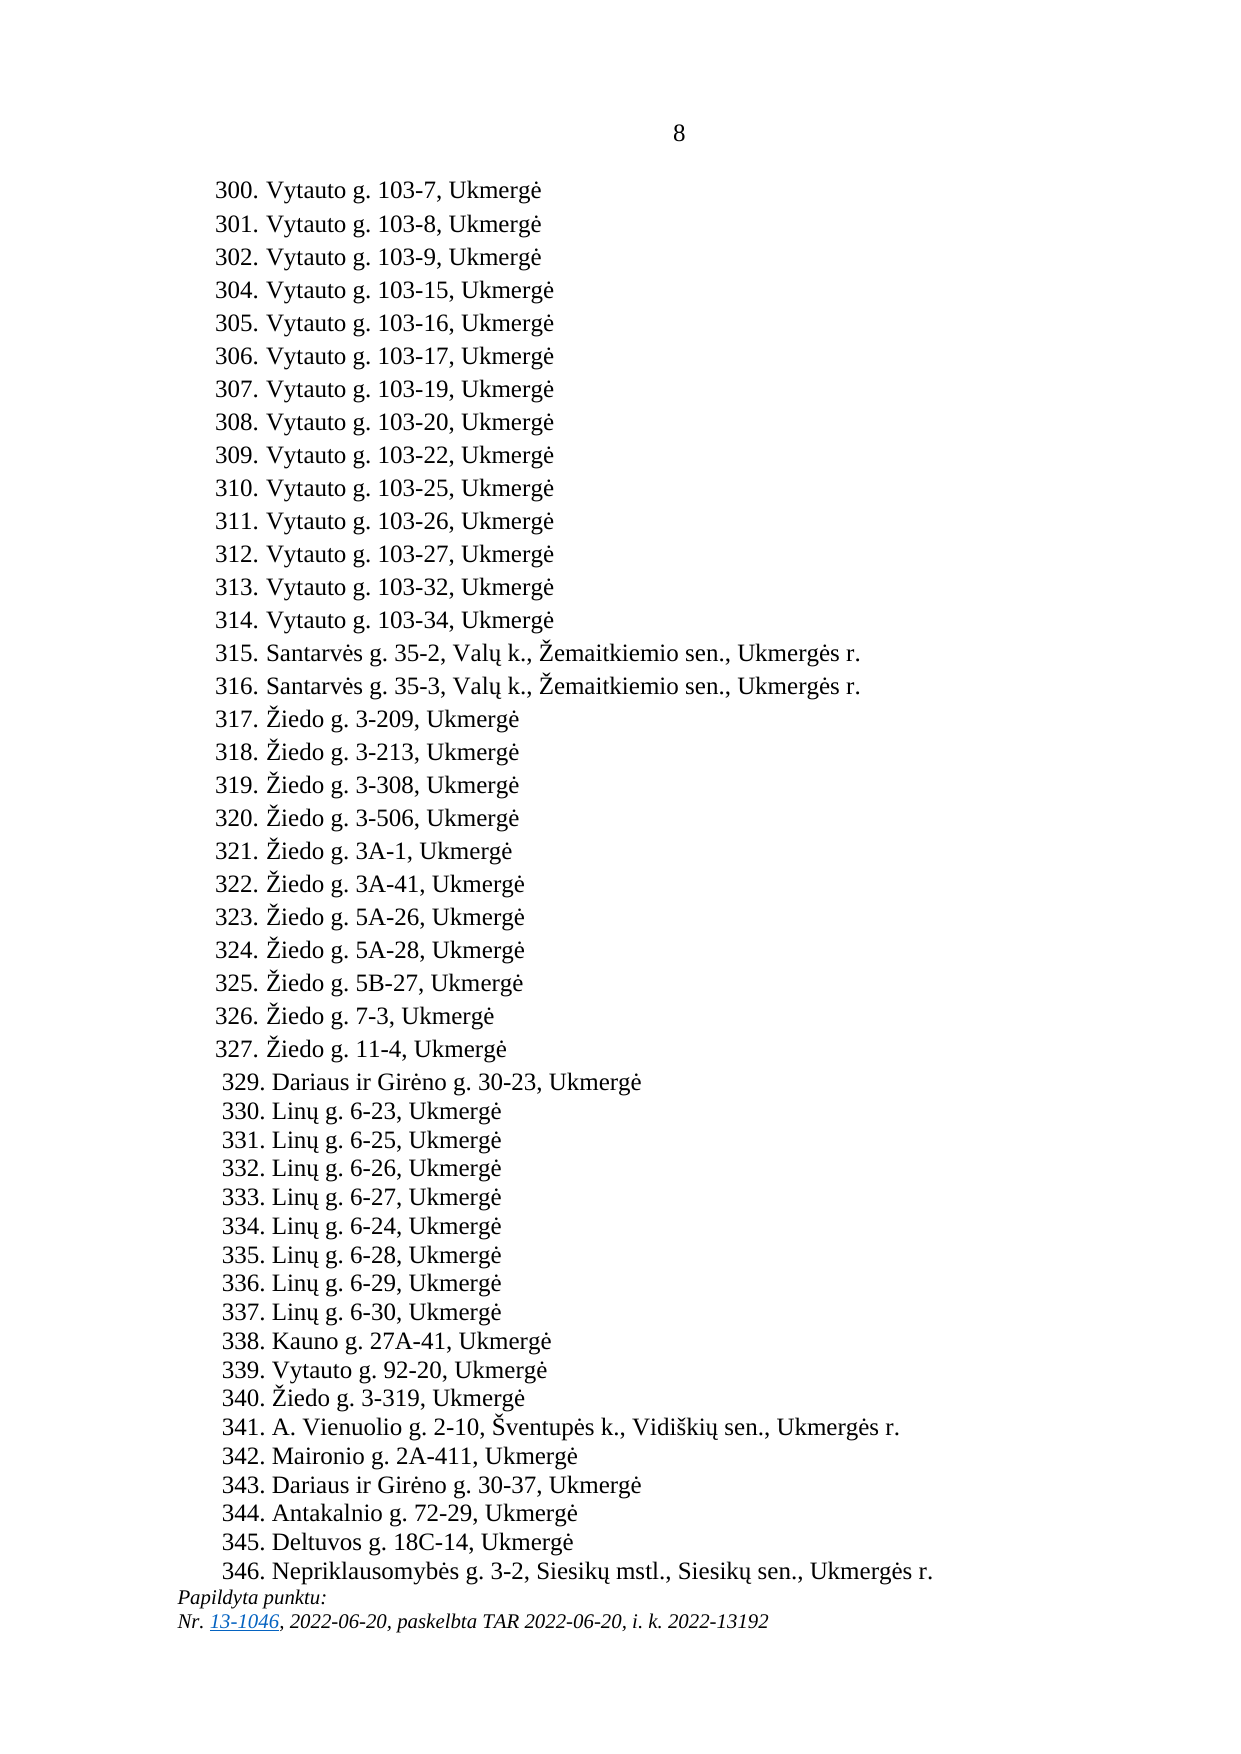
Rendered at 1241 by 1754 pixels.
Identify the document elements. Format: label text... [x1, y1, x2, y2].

text 329. Dariaus ir Girėno g. 30-23, Ukmergė [177, 1067, 1181, 1096]
text 346. Nepriklausomybės g. 3-2, Siesikų mstl., Siesikų sen., Ukmergės r. [177, 1556, 1181, 1585]
text 311. Vytauto g. 103-26, Ukmergė [215, 506, 1181, 534]
text 301. Vytauto g. 103-8, Ukmergė [215, 209, 1181, 237]
text 334. Linų g. 6-24, Ukmergė [177, 1211, 1181, 1240]
text 314. Vytauto g. 103-34, Ukmergė [215, 605, 1181, 634]
text 305. Vytauto g. 103-16, Ukmergė [215, 308, 1181, 336]
text 306. Vytauto g. 103-17, Ukmergė [215, 341, 1181, 369]
text 343. Dariaus ir Girėno g. 30-37, Ukmergė [177, 1470, 1181, 1498]
text 309. Vytauto g. 103-22, Ukmergė [215, 440, 1181, 468]
text 340. Žiedo g. 3-319, Ukmergė [177, 1383, 1181, 1412]
text 338. Kauno g. 27A-41, Ukmergė [177, 1326, 1181, 1355]
text 326. Žiedo g. 7-3, Ukmergė [215, 1001, 1181, 1030]
text 344. Antakalnio g. 72-29, Ukmergė [177, 1498, 1181, 1527]
text Nr. 13-1046, 2022-06-20, paskelbta TAR 2022-06-20, i. k. 2022-13192 [177, 1609, 1181, 1633]
text 322. Žiedo g. 3A-41, Ukmergė [215, 869, 1181, 898]
text 331. Linų g. 6-25, Ukmergė [177, 1125, 1181, 1153]
text Papildyta punktu: [177, 1585, 1181, 1609]
text 307. Vytauto g. 103-19, Ukmergė [215, 374, 1181, 402]
text 324. Žiedo g. 5A-28, Ukmergė [215, 935, 1181, 964]
text 337. Linų g. 6-30, Ukmergė [177, 1297, 1181, 1326]
text 308. Vytauto g. 103-20, Ukmergė [215, 407, 1181, 436]
text 310. Vytauto g. 103-25, Ukmergė [215, 473, 1181, 502]
text 333. Linų g. 6-27, Ukmergė [177, 1182, 1181, 1211]
text 300. Vytauto g. 103-7, Ukmergė [215, 176, 1181, 204]
text 304. Vytauto g. 103-15, Ukmergė [215, 275, 1181, 303]
text 330. Linų g. 6-23, Ukmergė [177, 1096, 1181, 1125]
text 313. Vytauto g. 103-32, Ukmergė [215, 572, 1181, 601]
text 315. Santarvės g. 35-2, Valų k., Žemaitkiemio sen., Ukmergės r. [215, 638, 1181, 667]
text 312. Vytauto g. 103-27, Ukmergė [215, 539, 1181, 568]
text 316. Santarvės g. 35-3, Valų k., Žemaitkiemio sen., Ukmergės r. [215, 671, 1181, 700]
text 325. Žiedo g. 5B-27, Ukmergė [215, 968, 1181, 997]
text 320. Žiedo g. 3-506, Ukmergė [215, 803, 1181, 832]
text 339. Vytauto g. 92-20, Ukmergė [177, 1355, 1181, 1383]
text 342. Maironio g. 2A-411, Ukmergė [177, 1441, 1181, 1470]
text 336. Linų g. 6-29, Ukmergė [177, 1268, 1181, 1297]
text 341. A. Vienuolio g. 2-10, Šventupės k., Vidiškių sen., Ukmergės r. [177, 1412, 1181, 1441]
text 302. Vytauto g. 103-9, Ukmergė [215, 242, 1181, 270]
text 345. Deltuvos g. 18C-14, Ukmergė [177, 1527, 1181, 1556]
text 332. Linų g. 6-26, Ukmergė [177, 1153, 1181, 1182]
text 323. Žiedo g. 5A-26, Ukmergė [215, 902, 1181, 931]
text 318. Žiedo g. 3-213, Ukmergė [215, 737, 1181, 766]
text 321. Žiedo g. 3A-1, Ukmergė [215, 836, 1181, 865]
text 319. Žiedo g. 3-308, Ukmergė [215, 770, 1181, 799]
text 317. Žiedo g. 3-209, Ukmergė [215, 704, 1181, 733]
text 327. Žiedo g. 11-4, Ukmergė [215, 1034, 1181, 1063]
text 335. Linų g. 6-28, Ukmergė [177, 1240, 1181, 1268]
